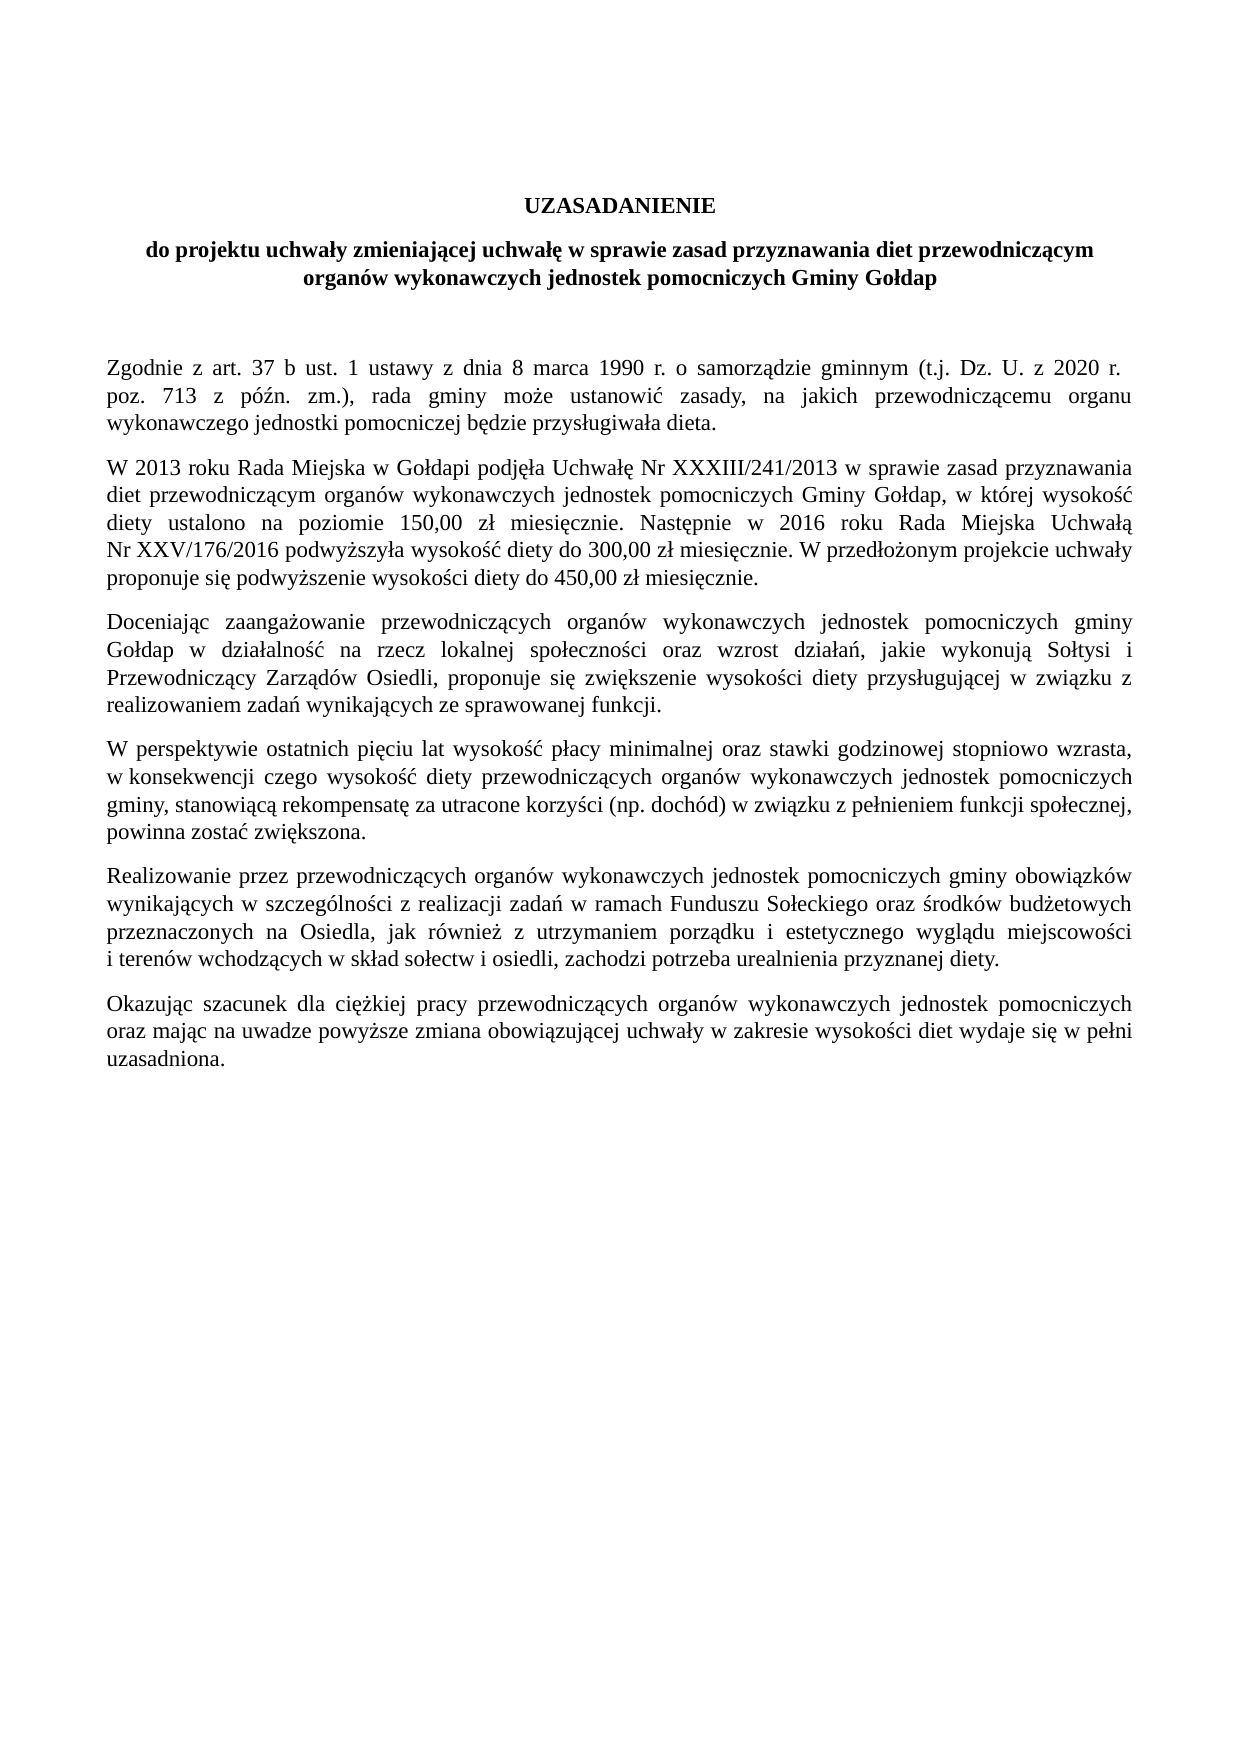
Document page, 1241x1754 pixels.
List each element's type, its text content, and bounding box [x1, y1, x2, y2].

text Realizowanie przez przewodniczących organów wykonawczych jednostek pomocniczych gminy obowiązków wynikających w szczególności z realizacji zadań w ramach Funduszu Sołeckiego oraz środków budżetowych przeznaczonych na Osiedla, jak również z utrzymaniem porządku i estetycznego wyglądu miejscowości i terenów wchodzących w skład sołectw i osiedli, zachodzi potrzeba urealnienia przyznanej diety. [106, 862, 1134, 972]
text UZASADANIENIE [106, 192, 1134, 218]
text do projektu uchwały zmieniającej uchwałę w sprawie zasad przyznawania diet przewodniczącym organów wykonawczych jednostek pomocniczych Gminy Gołdap [106, 236, 1134, 290]
text Doceniając zaangażowanie przewodniczących organów wykonawczych jednostek pomocniczych gminy Gołdap w działalność na rzecz lokalnej społeczności oraz wzrost działań, jakie wykonują Sołtysi i Przewodniczący Zarządów Osiedli, proponuje się zwiększenie wysokości diety przysługującej w związku z realizowaniem zadań wynikających ze sprawowanej funkcji. [106, 608, 1134, 717]
text Okazując szacunek dla ciężkiej pracy przewodniczących organów wykonawczych jednostek pomocniczych oraz mając na uwadze powyższe zmiana obowiązującej uchwały w zakresie wysokości diet wydaje się w pełni uzasadniona. [106, 989, 1134, 1071]
text W perspektywie ostatnich pięciu lat wysokość płacy minimalnej oraz stawki godzinowej stopniowo wzrasta, w konsekwencji czego wysokość diety przewodniczących organów wykonawczych jednostek pomocniczych gminy, stanowiącą rekompensatę za utracone korzyści (np. dochód) w związku z pełnieniem funkcji społecznej, powinna zostać zwiększona. [106, 735, 1134, 844]
text W 2013 roku Rada Miejska w Gołdapi podjęła Uchwałę Nr XXXIII/241/2013 w sprawie zasad przyznawania diet przewodniczącym organów wykonawczych jednostek pomocniczych Gminy Gołdap, w której wysokość diety ustalono na poziomie 150,00 zł miesięcznie. Następnie w 2016 roku Rada Miejska Uchwałą Nr XXV/176/2016 podwyższyła wysokość diety do 300,00 zł miesięcznie. W przedłożonym projekcie uchwały proponuje się podwyższenie wysokości diety do 450,00 zł miesięcznie. [106, 454, 1134, 590]
text Zgodnie z art. 37 b ust. 1 ustawy z dnia 8 marca 1990 r. o samorządzie gminnym (t.j. Dz. U. z 2020 r. poz. 713 z późn. zm.), rada gminy może ustanowić zasady, na jakich przewodniczącemu organu wykonawczego jednostki pomocniczej będzie przysługiwała dieta. [106, 354, 1134, 436]
